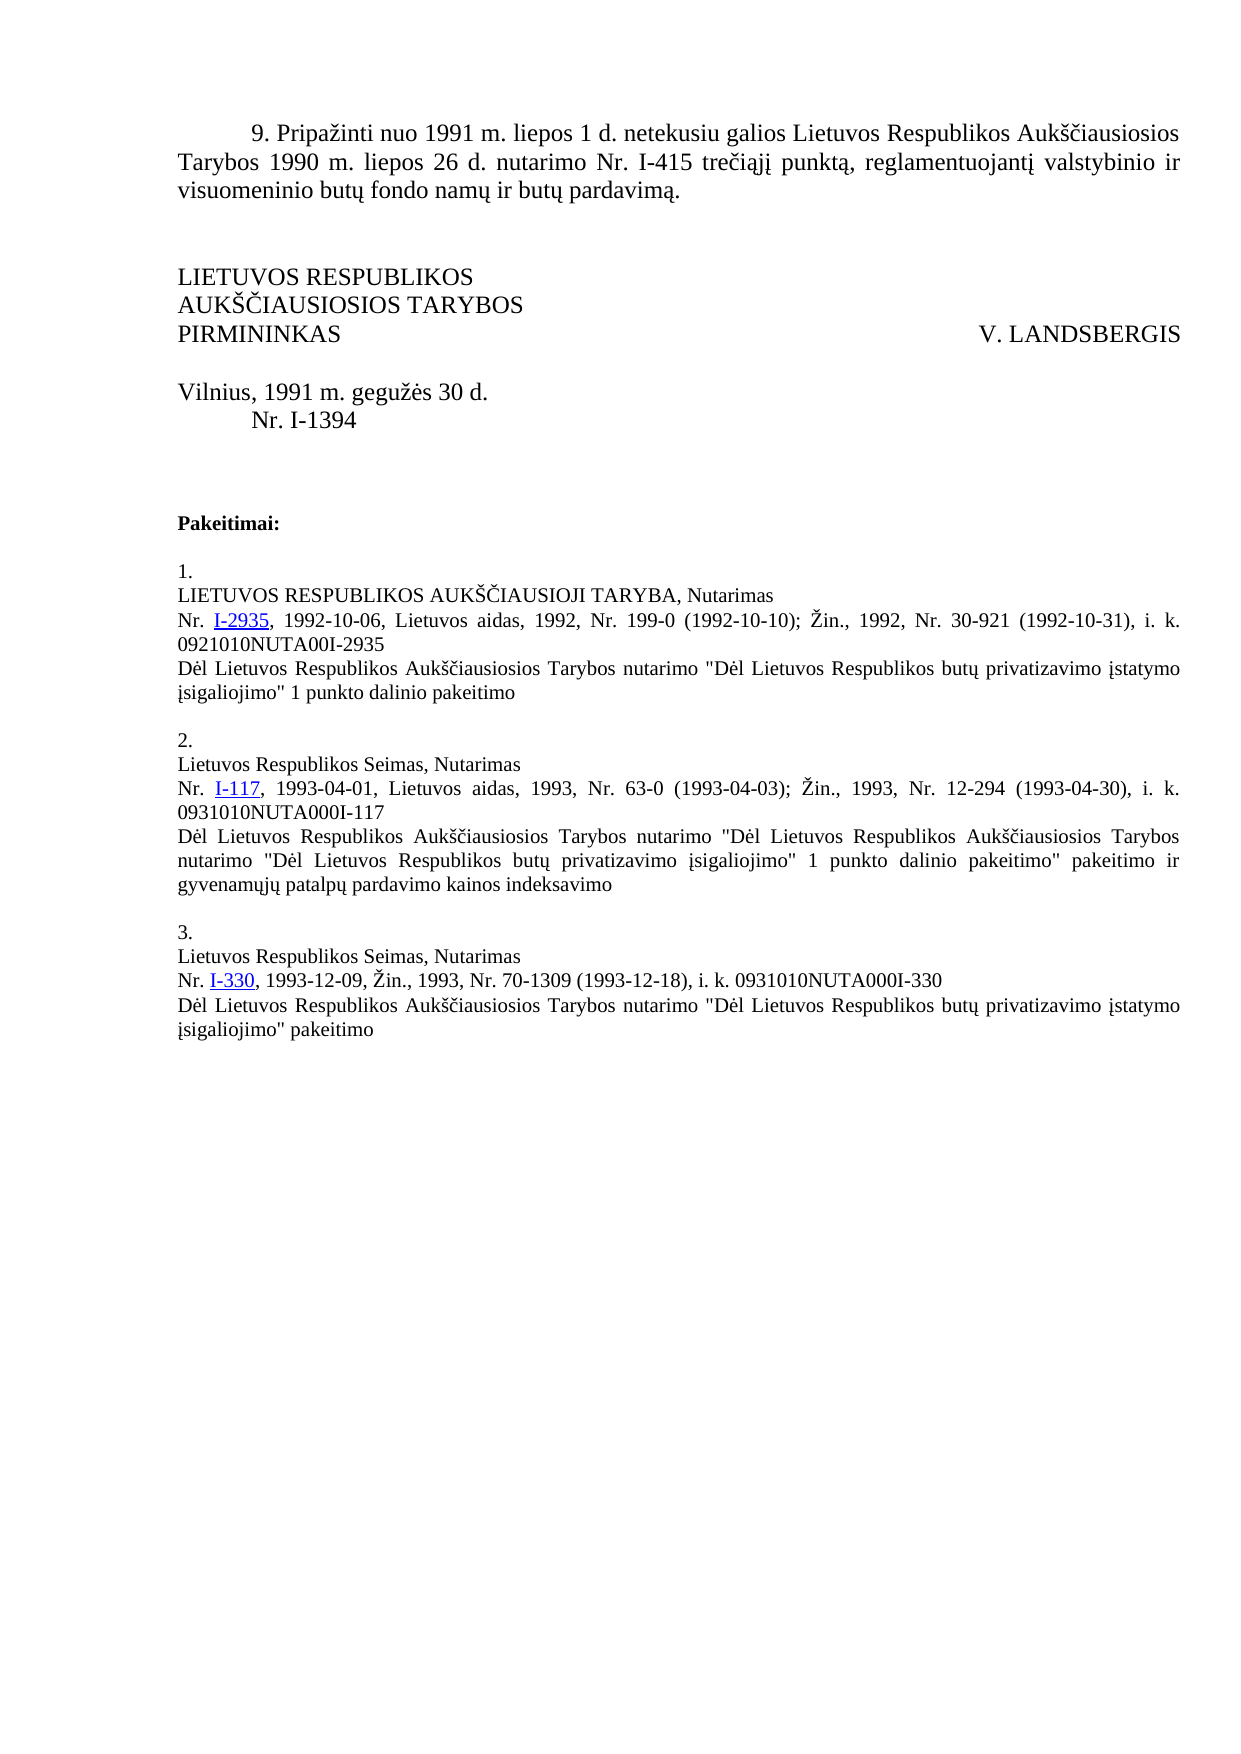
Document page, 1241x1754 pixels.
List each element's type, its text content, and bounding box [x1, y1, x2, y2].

text 2. [177, 728, 1181, 752]
text 3. [177, 920, 1181, 944]
text LIETUVOS RESPUBLIKOS AUKŠČIAUSIOJI TARYBA, Nutarimas [177, 583, 1181, 607]
text Dėl Lietuvos Respublikos Aukščiausiosios Tarybos nutarimo "Dėl Lietuvos Respublikos butų privatizavimo įstatymo įsigaliojimo" 1 punkto dalinio pakeitimo [177, 656, 1181, 704]
text Nr. I-117, 1993-04-01, Lietuvos aidas, 1993, Nr. 63-0 (1993-04-03); Žin., 1993, Nr. 12-294 (1993-04-30), i. k. 0931010NUTA000I-117 [177, 776, 1181, 824]
text Nr. I-2935, 1992-10-06, Lietuvos aidas, 1992, Nr. 199-0 (1992-10-10); Žin., 1992, Nr. 30-921 (1992-10-31), i. k. 0921010NUTA00I-2935 [177, 607, 1181, 656]
text Dėl Lietuvos Respublikos Aukščiausiosios Tarybos nutarimo "Dėl Lietuvos Respublikos Aukščiausiosios Tarybos nutarimo "Dėl Lietuvos Respublikos butų privatizavimo įsigaliojimo" 1 punkto dalinio pakeitimo" pakeitimo ir gyvenamųjų patalpų pardavimo kainos indeksavimo [177, 824, 1181, 896]
text 9. Pripažinti nuo 1991 m. liepos 1 d. netekusiu galios Lietuvos Respublikos Aukščiausiosios Tarybos 1990 m. liepos 26 d. nutarimo Nr. I-415 trečiąjį punktą, reglamentuojantį valstybinio ir visuomeninio butų fondo namų ir butų pardavimą. [177, 118, 1181, 204]
text Vilnius, 1991 m. gegužės 30 d. [177, 377, 1181, 406]
text Lietuvos Respublikos Seimas, Nutarimas [177, 752, 1181, 776]
text Dėl Lietuvos Respublikos Aukščiausiosios Tarybos nutarimo "Dėl Lietuvos Respublikos butų privatizavimo įstatymo įsigaliojimo" pakeitimo [177, 992, 1181, 1041]
text 1. [177, 559, 1181, 583]
text AUKŠČIAUSIOSIOS TARYBOS [177, 291, 1181, 319]
text Pakeitimai: [177, 511, 1181, 535]
text Lietuvos Respublikos Seimas, Nutarimas [177, 944, 1181, 968]
text Nr. I-330, 1993-12-09, Žin., 1993, Nr. 70-1309 (1993-12-18), i. k. 0931010NUTA000I-330 [177, 968, 1181, 992]
text LIETUVOS RESPUBLIKOS [177, 262, 1181, 291]
text Nr. I-1394 [177, 406, 1181, 434]
text PIRMININKAS V. LANDSBERGIS [177, 319, 1181, 348]
